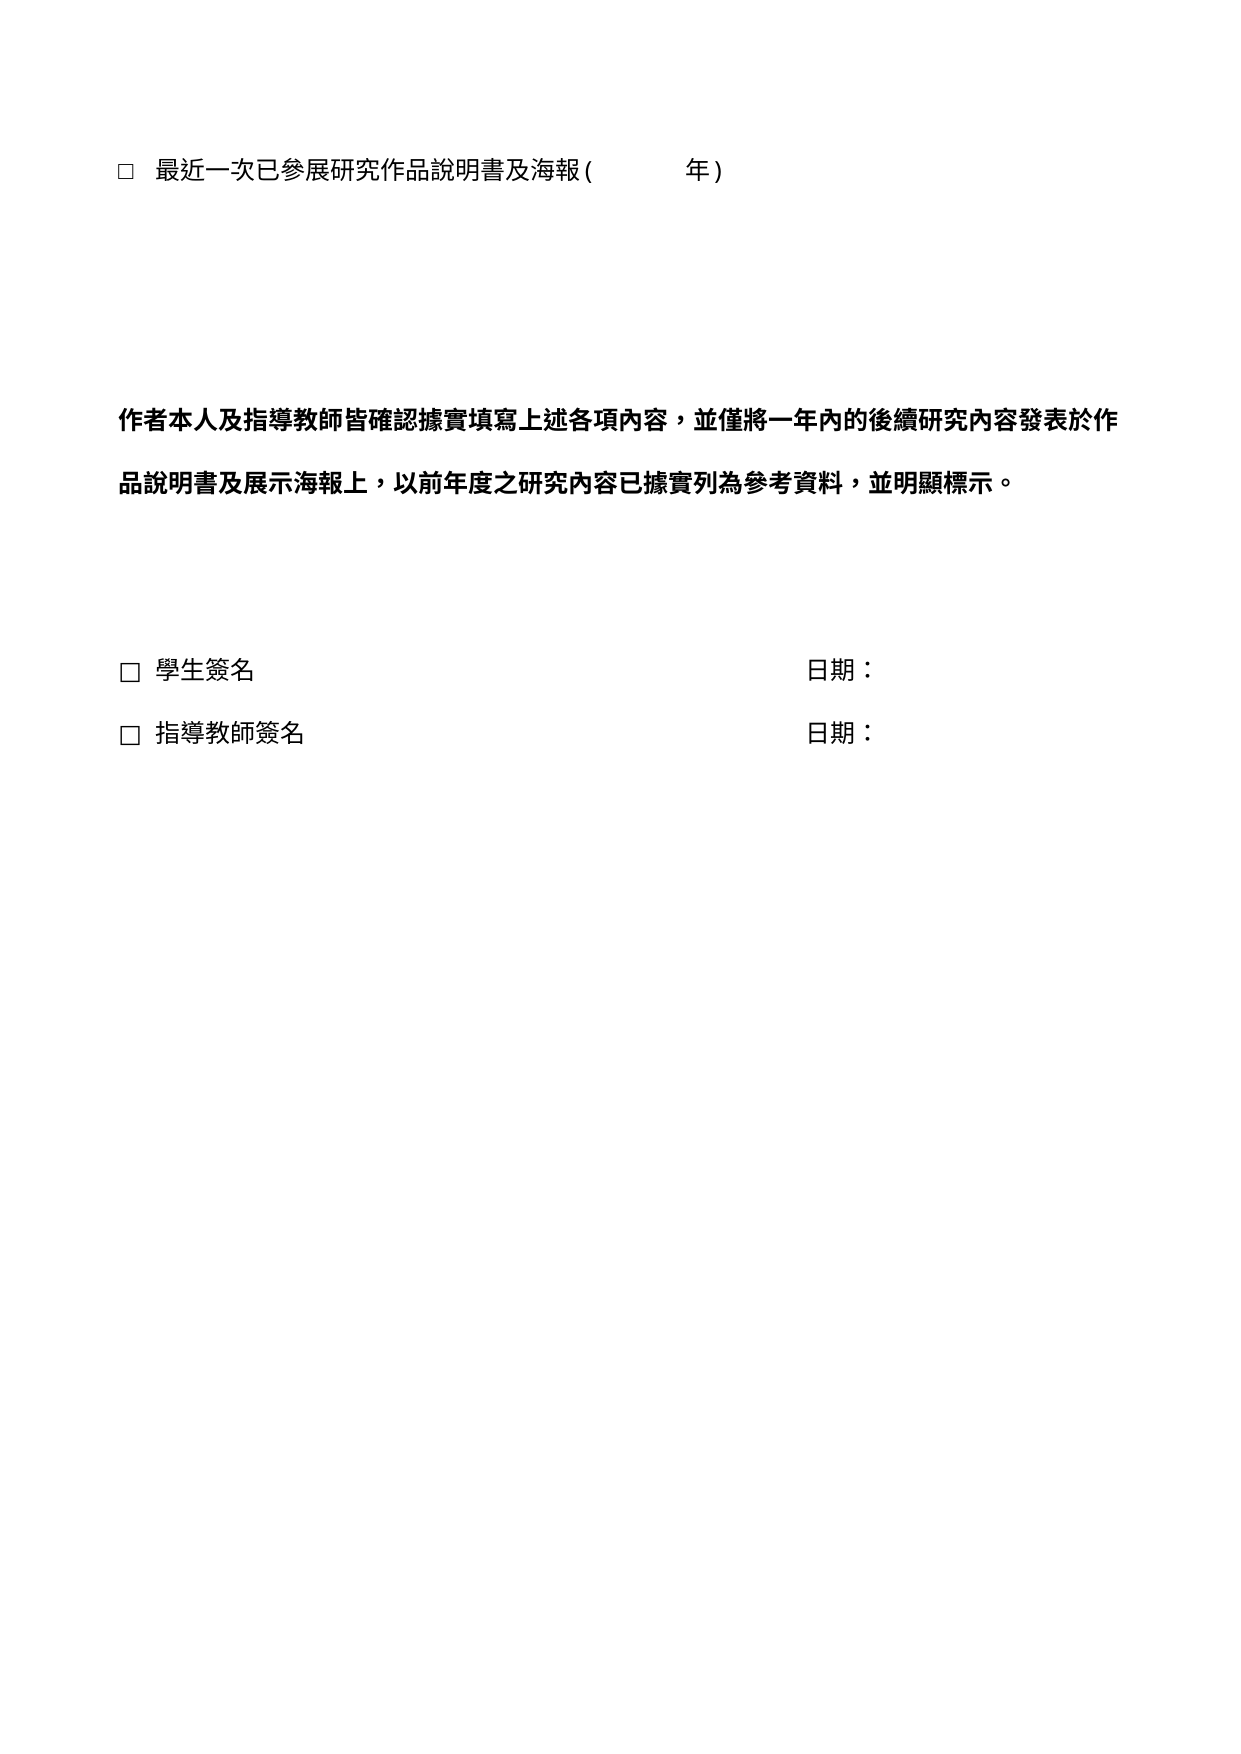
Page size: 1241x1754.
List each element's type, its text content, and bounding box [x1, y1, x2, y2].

list 最近一次已參展研究作品說明書及海報( 年) [118, 127, 1122, 189]
list 學生簽名 日期： [118, 627, 1122, 689]
list 指導教師簽名 日期： [118, 689, 1122, 752]
text 作者本人及指導教師皆確認據實填寫上述各項內容，並僅將一年內的後續研究內容發表於作品說明書及展示海報上，以前年度之研究內容已據實列為參考資料，並明顯標示。 [118, 377, 1122, 502]
